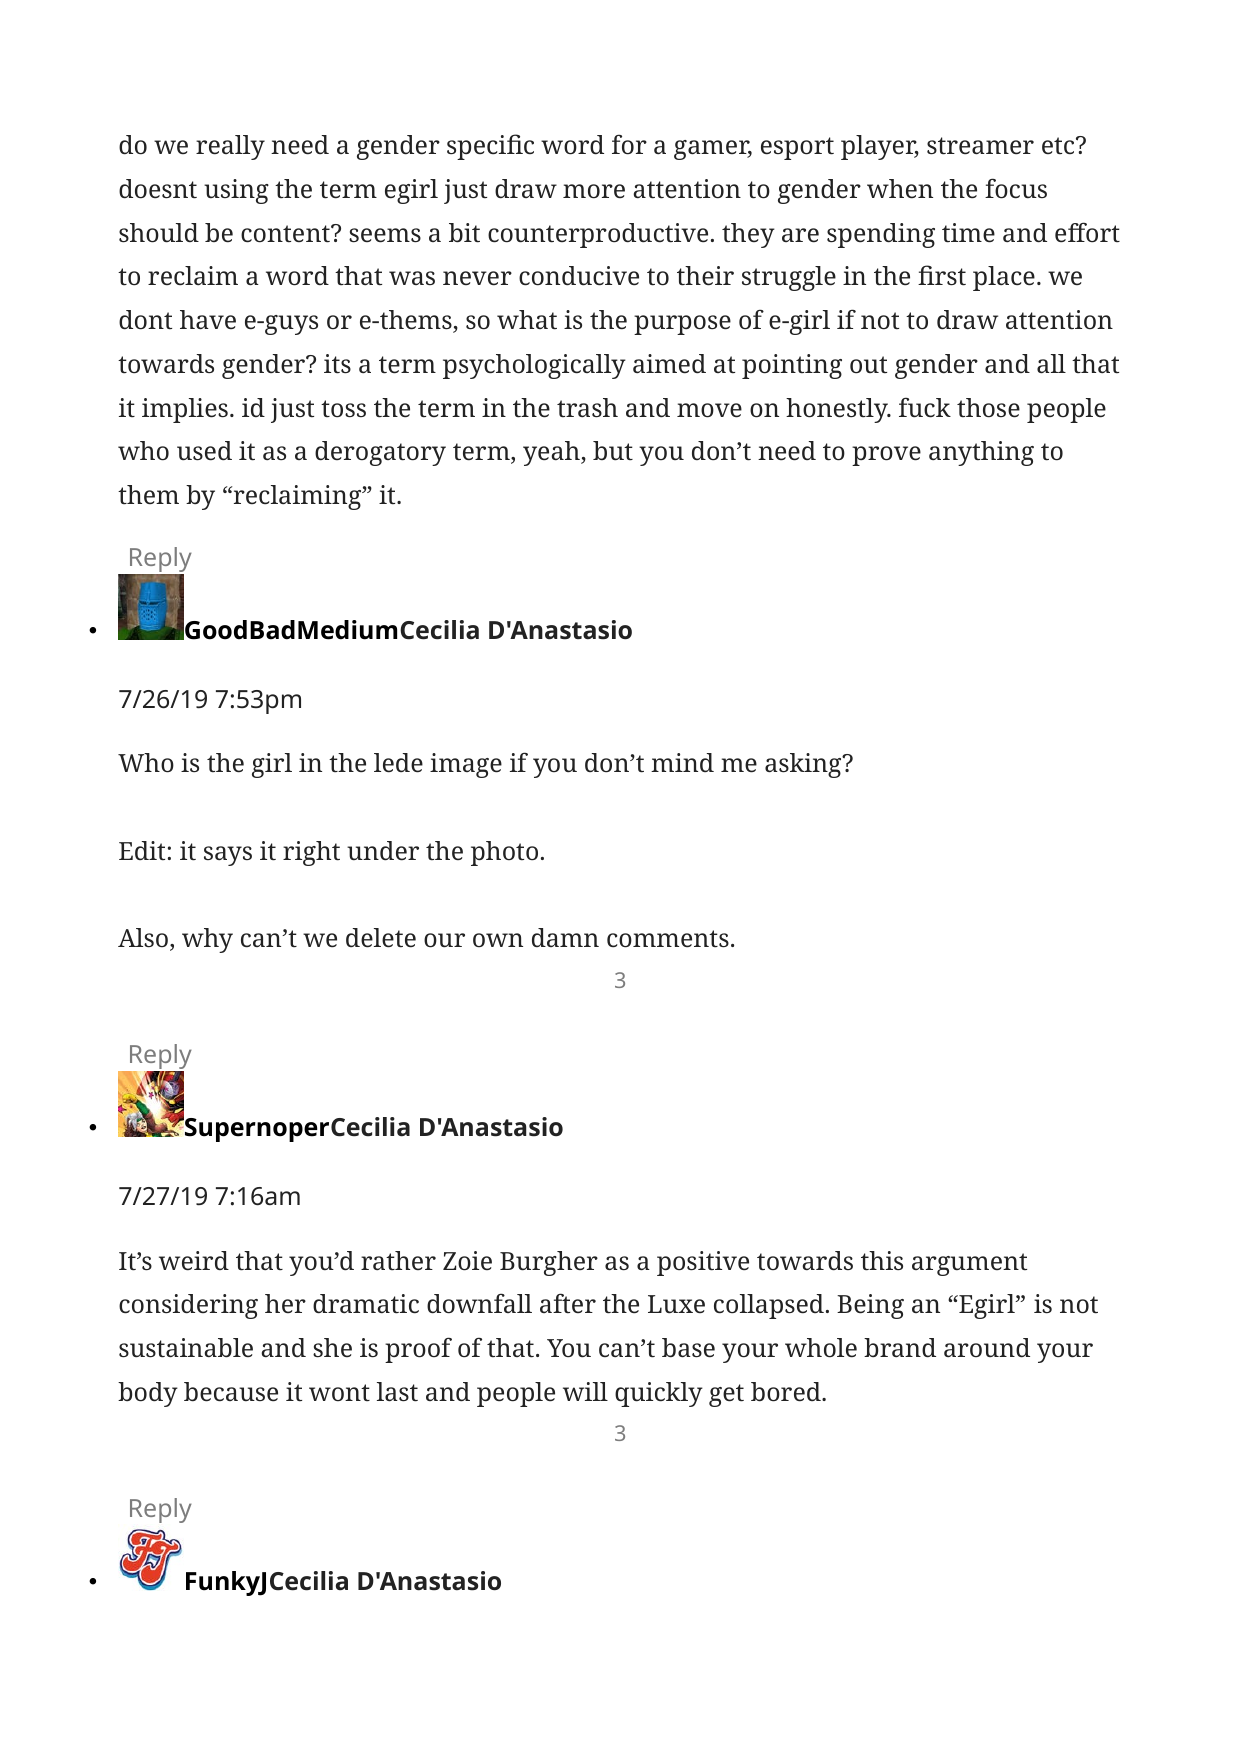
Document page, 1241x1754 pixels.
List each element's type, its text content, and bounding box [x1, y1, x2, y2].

list Reply [127, 540, 1122, 574]
list Who is the girl in the lede image if you don’t mind me asking? Edit: it says it right under the photo. Also, why can’t we delete our own damn comments. [118, 736, 1122, 955]
list SupernoperCecilia D'Anastasio [118, 1071, 1091, 1144]
list 3 [118, 964, 1122, 994]
list 7/26/19 7:53pm [118, 682, 1122, 716]
list Reply [127, 1490, 1122, 1524]
picture [118, 1524, 184, 1591]
picture [118, 1071, 184, 1137]
list GoodBadMediumCecilia D'Anastasio [118, 574, 1091, 647]
picture [118, 574, 184, 640]
list FunkyJCecilia D'Anastasio [118, 1524, 1091, 1597]
list It’s weird that you’d rather Zoie Burgher as a positive towards this argument considering her dramatic downfall after the Luxe collapsed. Being an “Egirl” is not sustainable and she is proof of that. You can’t base your whole brand around your body because it wont last and people will quickly get bored. [118, 1233, 1122, 1408]
list 3 [118, 1418, 1122, 1448]
list Reply [127, 1037, 1122, 1071]
list do we really need a gender specific word for a gamer, esport player, streamer etc? doesnt using the term egirl just draw more attention to gender when the focus should be content? seems a bit counterproductive. they are spending time and effort to reclaim a word that was never conducive to their struggle in the first place. we dont have e-guys or e-thems, so what is the purpose of e-girl if not to draw attention towards gender? its a term psychologically aimed at pointing out gender and all that it implies. id just toss the term in the trash and move on honestly. fuck those people who used it as a derogatory term, yeah, but you don’t need to prove anything to them by “reclaiming” it. [118, 118, 1122, 512]
list 7/27/19 7:16am [118, 1179, 1122, 1213]
